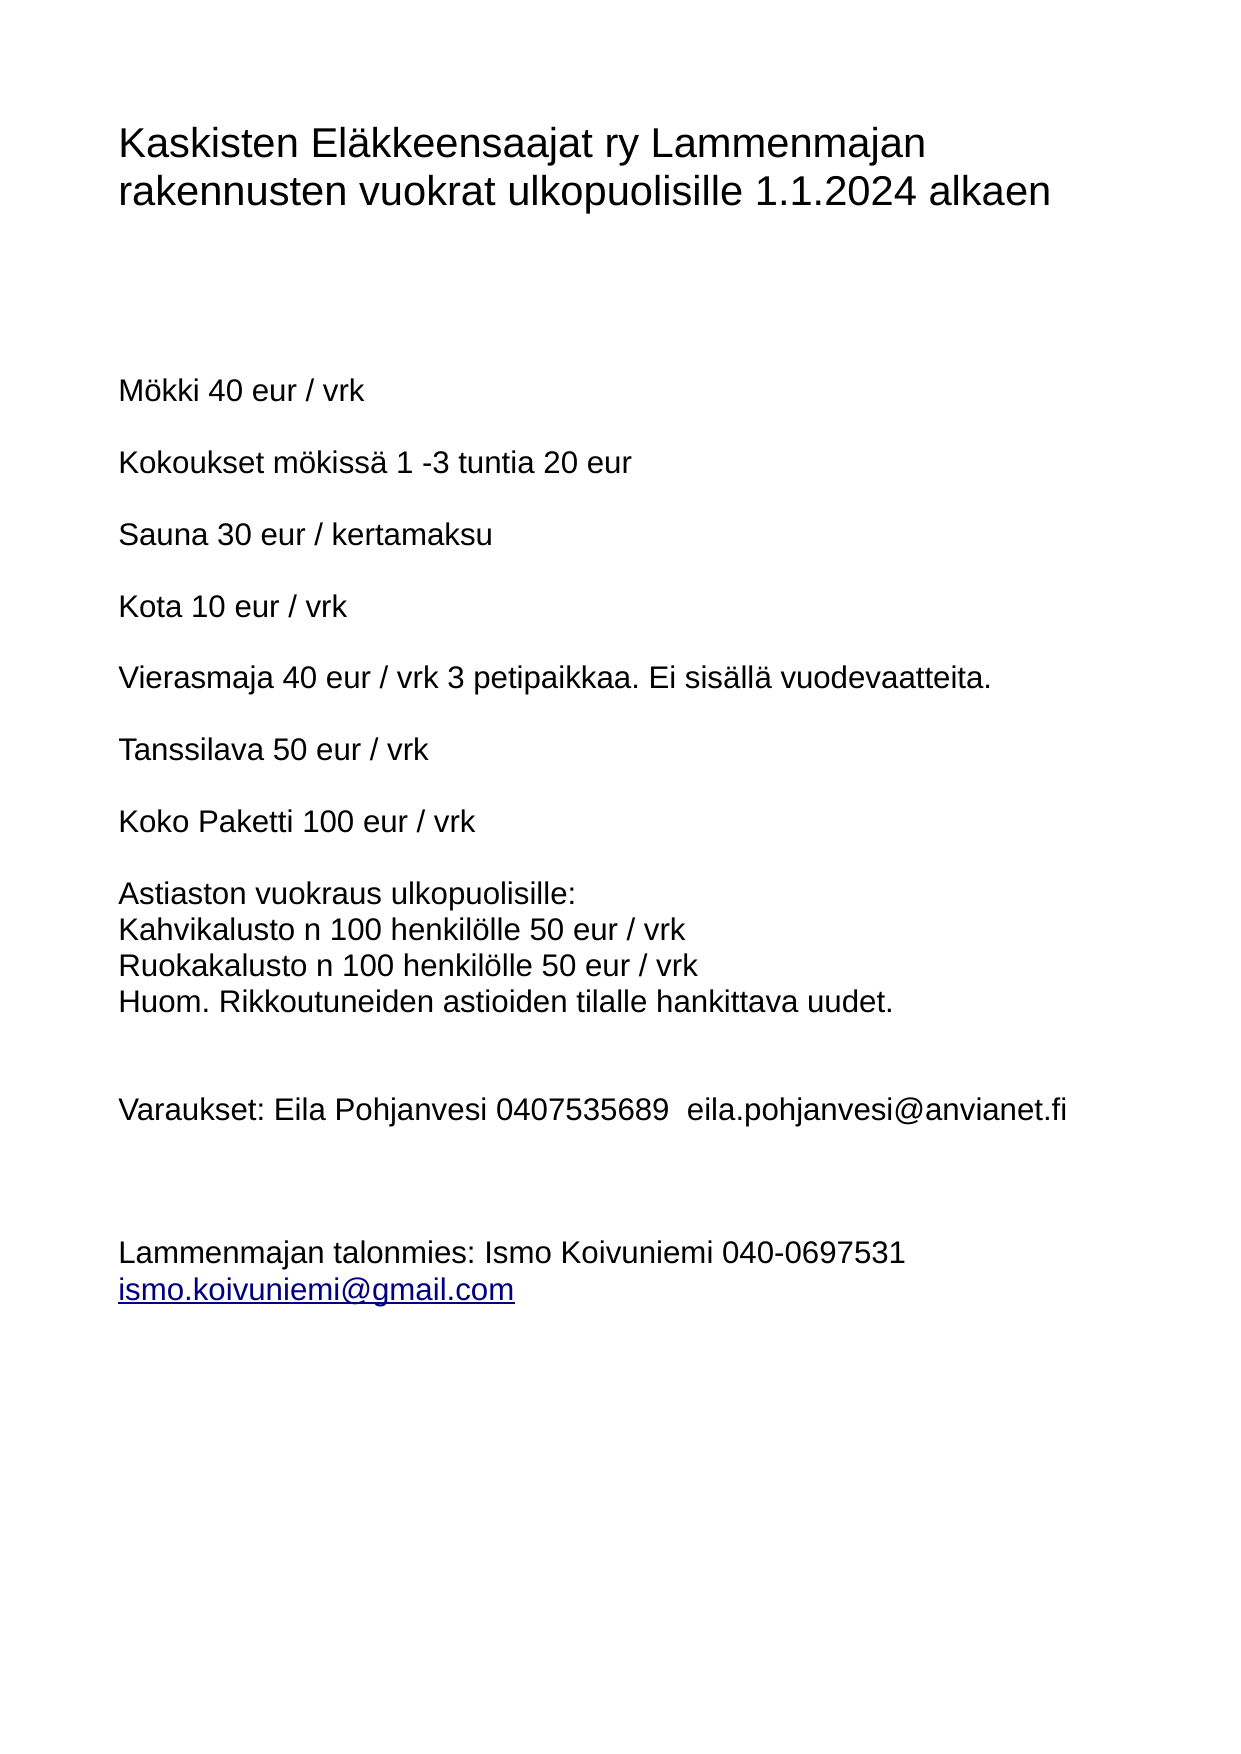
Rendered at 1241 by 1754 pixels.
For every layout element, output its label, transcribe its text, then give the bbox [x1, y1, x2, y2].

text Sauna 30 eur / kertamaksu [118, 516, 1122, 552]
text Kokoukset mökissä 1 -3 tuntia 20 eur [118, 444, 1122, 480]
text Lammenmajan talonmies: Ismo Koivuniemi 040-0697531 ismo.koivuniemi@gmail.com [118, 1234, 1122, 1306]
text Tanssilava 50 eur / vrk [118, 731, 1122, 767]
text Ruokakalusto n 100 henkilölle 50 eur / vrk [118, 947, 1122, 983]
text Koko Paketti 100 eur / vrk [118, 803, 1122, 839]
text Kahvikalusto n 100 henkilölle 50 eur / vrk [118, 911, 1122, 947]
text Huom. Rikkoutuneiden astioiden tilalle hankittava uudet. [118, 983, 1122, 1019]
text Mökki 40 eur / vrk [118, 372, 1122, 408]
text Kota 10 eur / vrk [118, 588, 1122, 624]
text Astiaston vuokraus ulkopuolisille: [118, 875, 1122, 911]
text Vierasmaja 40 eur / vrk 3 petipaikkaa. Ei sisällä vuodevaatteita. [118, 659, 1122, 696]
text Varaukset: Eila Pohjanvesi 0407535689 eila.pohjanvesi@anvianet.fi [118, 1091, 1122, 1127]
text Kaskisten Eläkkeensaajat ry Lammenmajan rakennusten vuokrat ulkopuolisille 1.1.2024 alkaen [118, 118, 1122, 214]
